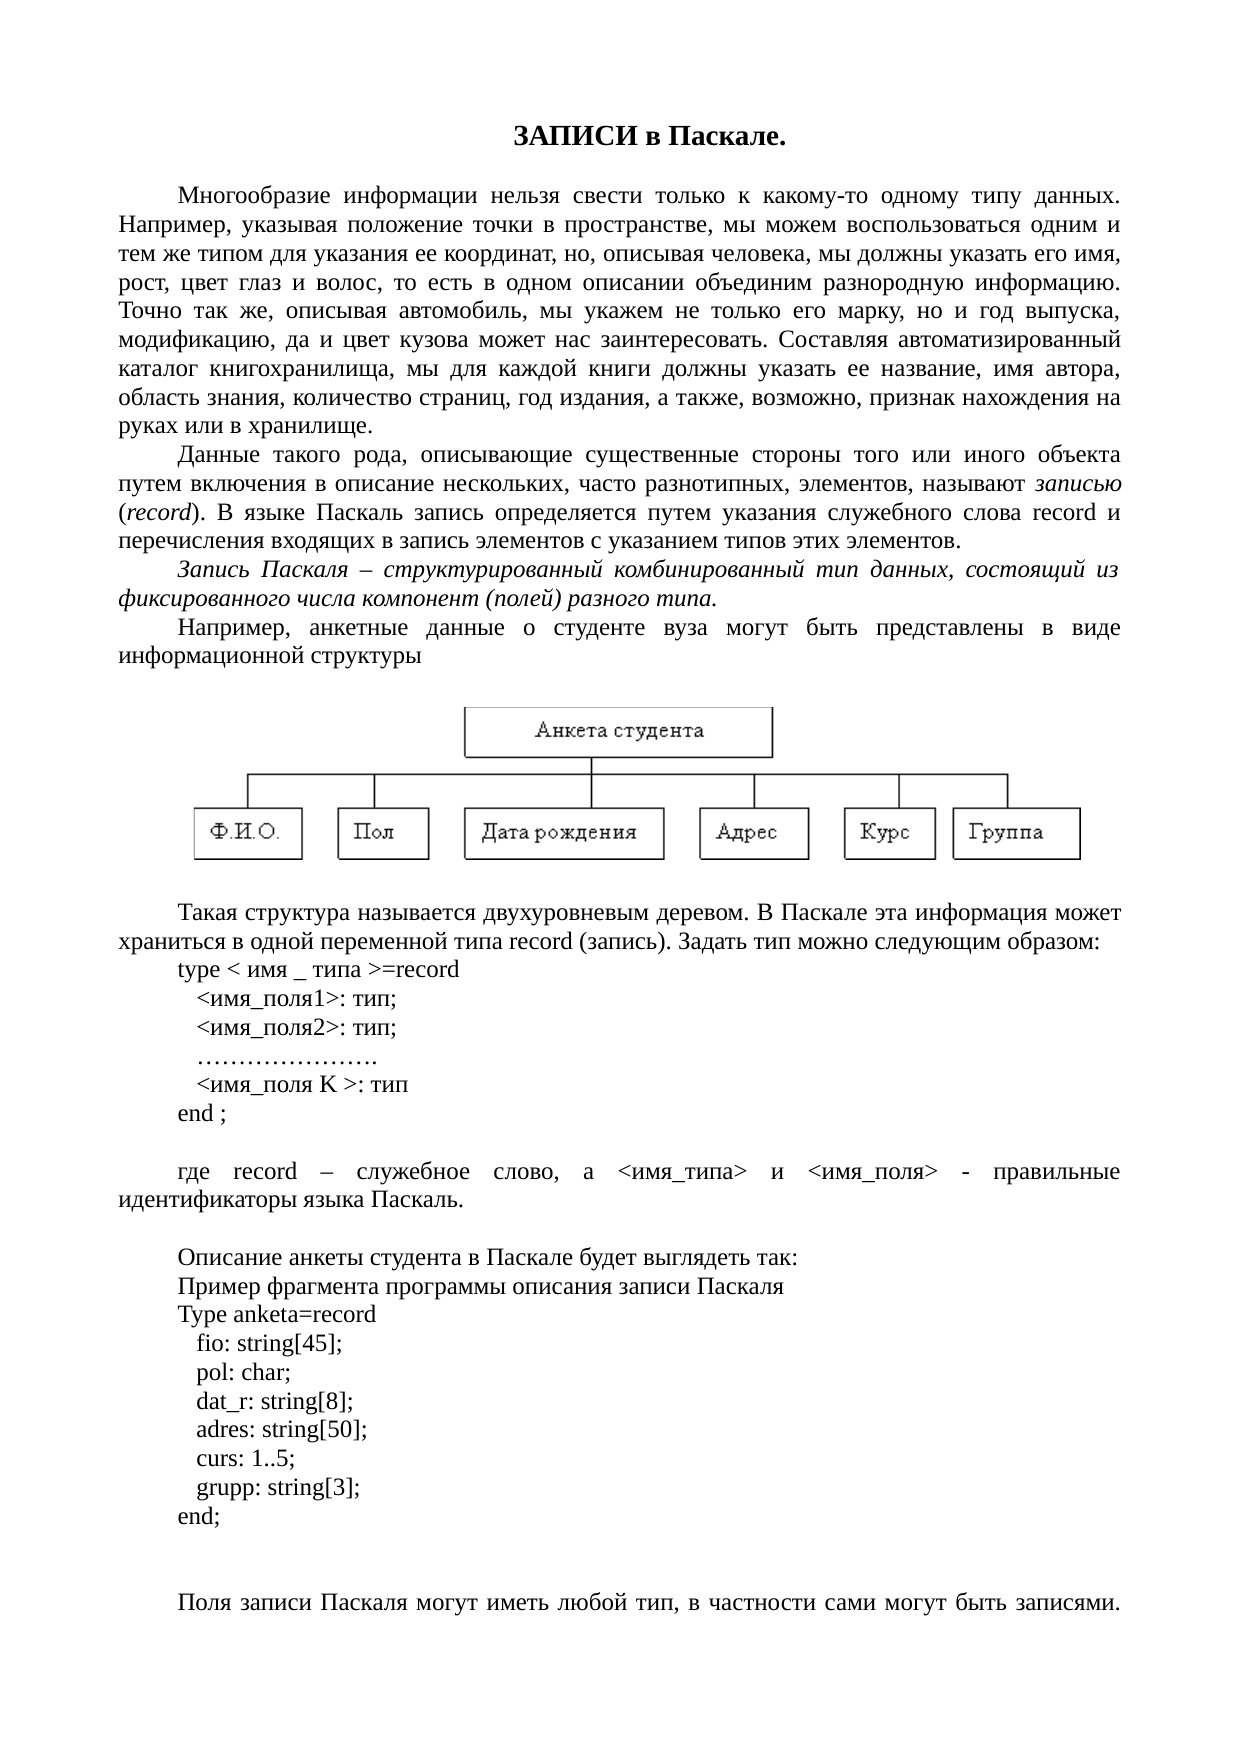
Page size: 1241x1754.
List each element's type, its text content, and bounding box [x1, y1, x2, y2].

text <имя_поля2>: тип; [118, 1012, 1122, 1041]
text где record – служебное слово, а <имя_типа> и <имя_поля> - правильные идентификаторы языка Паскаль. [118, 1156, 1122, 1213]
text type < имя _ типа >=record [118, 954, 1122, 983]
text <имя_поля1>: тип; [118, 983, 1122, 1012]
text adres: string[50]; [118, 1414, 1122, 1443]
text grupp: string[3]; [118, 1472, 1122, 1501]
text pol: char; [118, 1357, 1122, 1386]
text Данные такого рода, описывающие существенные стороны того или иного объекта путем включения в описание нескольких, часто разнотипных, элементов, называют записью (record). В языке Паскаль запись определяется путем указания служебного слова record и перечисления входящих в запись элементов с указанием типов этих элементов. [118, 439, 1122, 554]
text curs: 1..5; [118, 1443, 1122, 1472]
text Многообразие информации нельзя свести только к какому-то одному типу данных. Например, указывая положение точки в пространстве, мы можем воспользоваться одним и тем же типом для указания ее координат, но, описывая человека, мы должны указать его имя, рост, цвет глаз и волос, то есть в одном описании объединим разнородную информацию. Точно так же, описывая автомобиль, мы укажем не только его марку, но и год выпуска, модификацию, да и цвет кузова может нас заинтересовать. Составляя автоматизированный каталог книгохранилища, мы для каждой книги должны указать ее название, имя автора, область знания, количество страниц, год издания, а также, возможно, признак нахождения на руках или в хранилище. [118, 180, 1122, 439]
text Описание анкеты студента в Паскале будет выглядеть так: [118, 1242, 1122, 1271]
text fio: string[45]; [118, 1328, 1122, 1357]
text Type anketa=record [118, 1299, 1122, 1328]
text dat_r: string[8]; [118, 1386, 1122, 1414]
text <имя_поля K >: тип [118, 1069, 1122, 1098]
text ЗАПИСИ в Паскале. [118, 118, 1122, 152]
text Такая структура называется двухуровневым деревом. В Паскале эта информация может храниться в одной переменной типа record (запись). Задать тип можно следующим образом: [118, 897, 1122, 954]
text end; [118, 1501, 1122, 1529]
text …………………. [118, 1041, 1122, 1069]
picture [193, 707, 1081, 860]
text Запись Паскаля – структурированный комбинированный тип данных, состоящий из фиксированного числа компонент (полей) разного типа. [118, 554, 1122, 612]
text Поля записи Паскаля могут иметь любой тип, в частности сами могут быть записями. [118, 1587, 1122, 1616]
text Например, анкетные данные о студенте вуза могут быть представлены в виде информационной структуры [118, 612, 1122, 669]
text end ; [118, 1098, 1122, 1127]
text Пример фрагмента программы описания записи Паскаля [118, 1271, 1122, 1299]
